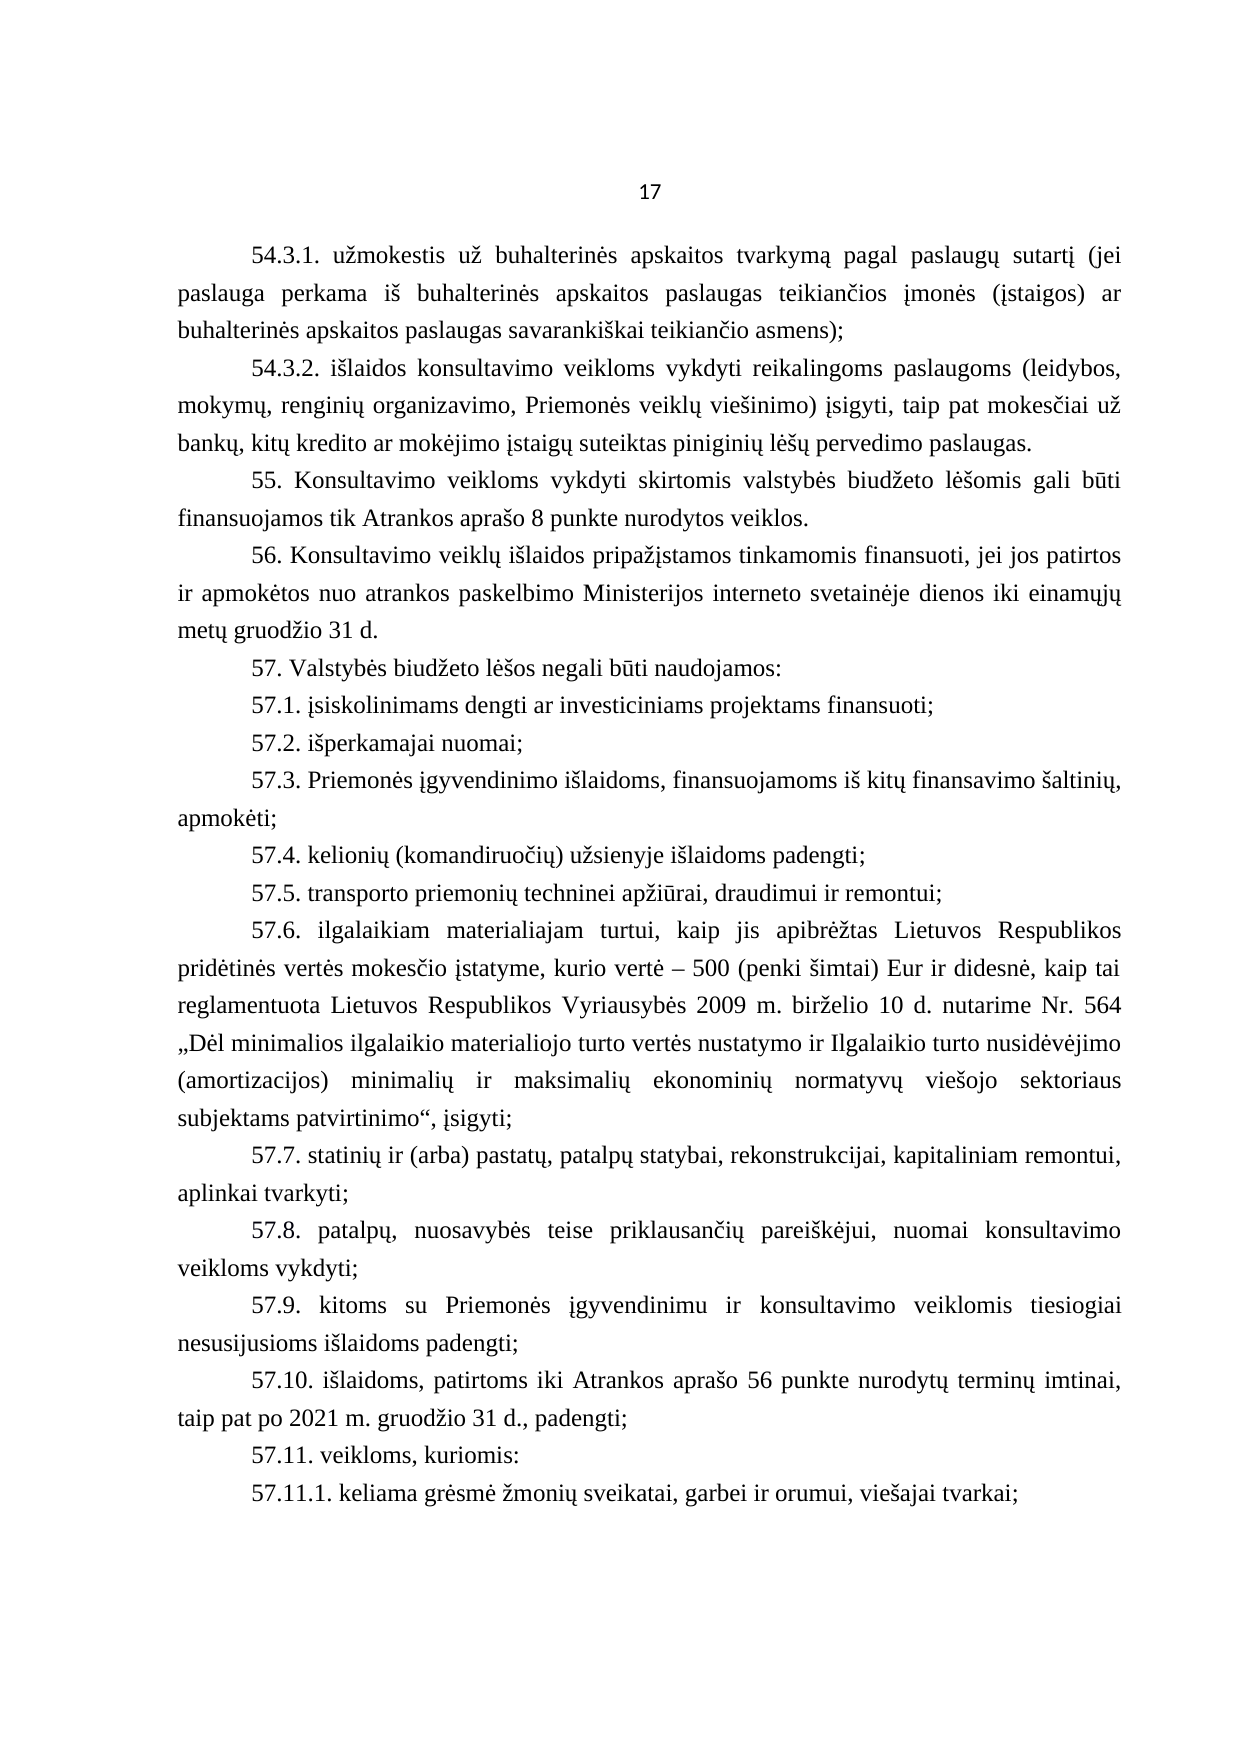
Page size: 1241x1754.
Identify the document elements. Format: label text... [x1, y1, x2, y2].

text 54.3.1. užmokestis už buhalterinės apskaitos tvarkymą pagal paslaugų sutartį (jei paslauga perkama iš buhalterinės apskaitos paslaugas teikiančios įmonės (įstaigos) ar buhalterinės apskaitos paslaugas savarankiškai teikiančio asmens); [177, 232, 1122, 344]
text 57.7. statinių ir (arba) pastatų, patalpų statybai, rekonstrukcijai, kapitaliniam remontui, aplinkai tvarkyti; [177, 1132, 1122, 1207]
text 54.3.2. išlaidos konsultavimo veikloms vykdyti reikalingoms paslaugoms (leidybos, mokymų, renginių organizavimo, Priemonės veiklų viešinimo) įsigyti, taip pat mokesčiai už bankų, kitų kredito ar mokėjimo įstaigų suteiktas piniginių lėšų pervedimo paslaugas. [177, 344, 1122, 457]
text 56. Konsultavimo veiklų išlaidos pripažįstamos tinkamomis finansuoti, jei jos patirtos ir apmokėtos nuo atrankos paskelbimo Ministerijos interneto svetainėje dienos iki einamųjų metų gruodžio 31 d. [177, 532, 1122, 644]
text 57.11. veikloms, kuriomis: [177, 1432, 1122, 1469]
text 57.9. kitoms su Priemonės įgyvendinimu ir konsultavimo veiklomis tiesiogiai nesusijusioms išlaidoms padengti; [177, 1282, 1122, 1357]
text 57.5. transporto priemonių techninei apžiūrai, draudimui ir remontui; [177, 869, 1122, 907]
text 57.8. patalpų, nuosavybės teise priklausančių pareiškėjui, nuomai konsultavimo veikloms vykdyti; [177, 1207, 1122, 1282]
text 57.10. išlaidoms, patirtoms iki Atrankos aprašo 56 punkte nurodytų terminų imtinai, taip pat po 2021 m. gruodžio 31 d., padengti; [177, 1357, 1122, 1432]
text 57.1. įsiskolinimams dengti ar investiciniams projektams finansuoti; [177, 682, 1122, 719]
text 57.3. Priemonės įgyvendinimo išlaidoms, finansuojamoms iš kitų finansavimo šaltinių, apmokėti; [177, 757, 1122, 832]
text 55. Konsultavimo veikloms vykdyti skirtomis valstybės biudžeto lėšomis gali būti finansuojamos tik Atrankos aprašo 8 punkte nurodytos veiklos. [177, 457, 1122, 532]
text 57. Valstybės biudžeto lėšos negali būti naudojamos: [177, 644, 1122, 682]
text 57.4. kelionių (komandiruočių) užsienyje išlaidoms padengti; [177, 832, 1122, 869]
text 57.2. išperkamajai nuomai; [177, 719, 1122, 757]
text 57.11.1. keliama grėsmė žmonių sveikatai, garbei ir orumui, viešajai tvarkai; [177, 1469, 1122, 1507]
text 57.6. ilgalaikiam materialiajam turtui, kaip jis apibrėžtas Lietuvos Respublikos pridėtinės vertės mokesčio įstatyme, kurio vertė – 500 (penki šimtai) Eur ir didesnė, kaip tai reglamentuota Lietuvos Respublikos Vyriausybės 2009 m. birželio 10 d. nutarime Nr. 564 „Dėl minimalios ilgalaikio materialiojo turto vertės nustatymo ir Ilgalaikio turto nusidėvėjimo (amortizacijos) minimalių ir maksimalių ekonominių normatyvų viešojo sektoriaus subjektams patvirtinimo“, įsigyti; [177, 907, 1122, 1132]
